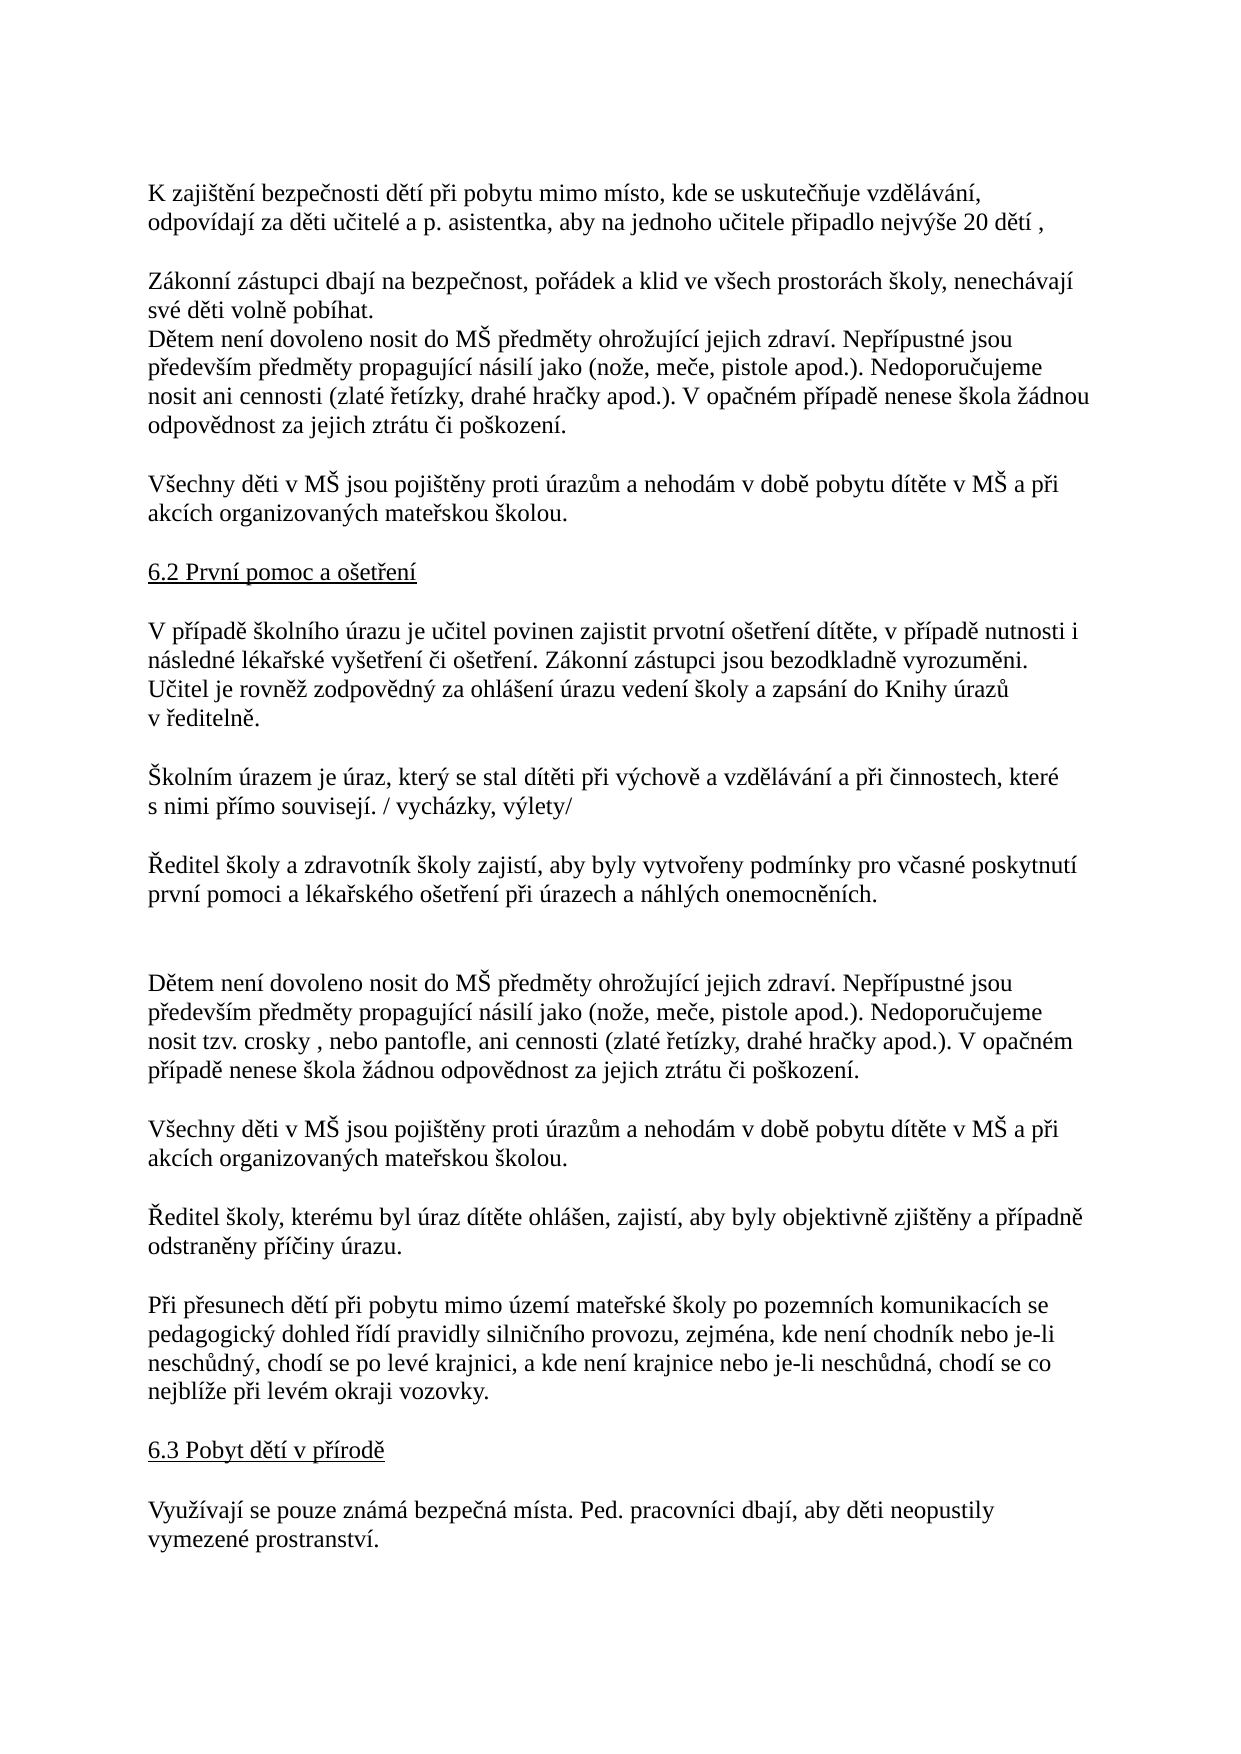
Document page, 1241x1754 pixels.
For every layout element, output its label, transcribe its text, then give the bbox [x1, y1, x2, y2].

text Všechny děti v MŠ jsou pojištěny proti úrazům a nehodám v době pobytu dítěte v MŠ a při akcích organizovaných mateřskou školou. [148, 1114, 1093, 1172]
text 6.3 Pobyt dětí v přírodě [148, 1436, 1093, 1464]
text Dětem není dovoleno nosit do MŠ předměty ohrožující jejich zdraví. Nepřípustné jsou především předměty propagující násilí jako (nože, meče, pistole apod.). Nedoporučujeme nosit tzv. crosky , nebo pantofle, ani cennosti (zlaté řetízky, drahé hračky apod.). V opačném případě nenese škola žádnou odpovědnost za jejich ztrátu či poškození. [148, 968, 1093, 1083]
text Zákonní zástupci dbají na bezpečnost, pořádek a klid ve všech prostorách školy, nenechávají své děti volně pobíhat. [148, 266, 1093, 324]
text Všechny děti v MŠ jsou pojištěny proti úrazům a nehodám v době pobytu dítěte v MŠ a při akcích organizovaných mateřskou školou. [148, 469, 1093, 527]
text Při přesunech dětí při pobytu mimo území mateřské školy po pozemních komunikacích se pedagogický dohled řídí pravidly silničního provozu, zejména, kde není chodník nebo je-li neschůdný, chodí se po levé krajnici, a kde není krajnice nebo je-li neschůdná, chodí se co nejblíže při levém okraji vozovky. [148, 1290, 1093, 1405]
text Ředitel školy a zdravotník školy zajistí, aby byly vytvořeny podmínky pro včasné poskytnutí první pomoci a lékařského ošetření při úrazech a náhlých onemocněních. [148, 850, 1093, 907]
text Využívají se pouze známá bezpečná místa. Ped. pracovníci dbají, aby děti neopustily vymezené prostranství. [148, 1495, 1093, 1552]
text Školním úrazem je úraz, který se stal dítěti při výchově a vzdělávání a při činnostech, které s nimi přímo souvisejí. / vycházky, výlety/ [148, 762, 1093, 819]
text 6.2 První pomoc a ošetření [148, 557, 1093, 586]
text Ředitel školy, kterému byl úraz dítěte ohlášen, zajistí, aby byly objektivně zjištěny a případně odstraněny příčiny úrazu. [148, 1202, 1093, 1259]
text V případě školního úrazu je učitel povinen zajistit prvotní ošetření dítěte, v případě nutnosti i následné lékařské vyšetření či ošetření. Zákonní zástupci jsou bezodkladně vyrozuměni. Učitel je rovněž zodpovědný za ohlášení úrazu vedení školy a zapsání do Knihy úrazů v ředitelně. [148, 616, 1093, 731]
text K zajištění bezpečnosti dětí při pobytu mimo místo, kde se uskutečňuje vzdělávání, odpovídají za děti učitelé a p. asistentka, aby na jednoho učitele připadlo nejvýše 20 dětí , [148, 178, 1093, 236]
text Dětem není dovoleno nosit do MŠ předměty ohrožující jejich zdraví. Nepřípustné jsou především předměty propagující násilí jako (nože, meče, pistole apod.). Nedoporučujeme nosit ani cennosti (zlaté řetízky, drahé hračky apod.). V opačném případě nenese škola žádnou odpovědnost za jejich ztrátu či poškození. [148, 324, 1093, 439]
